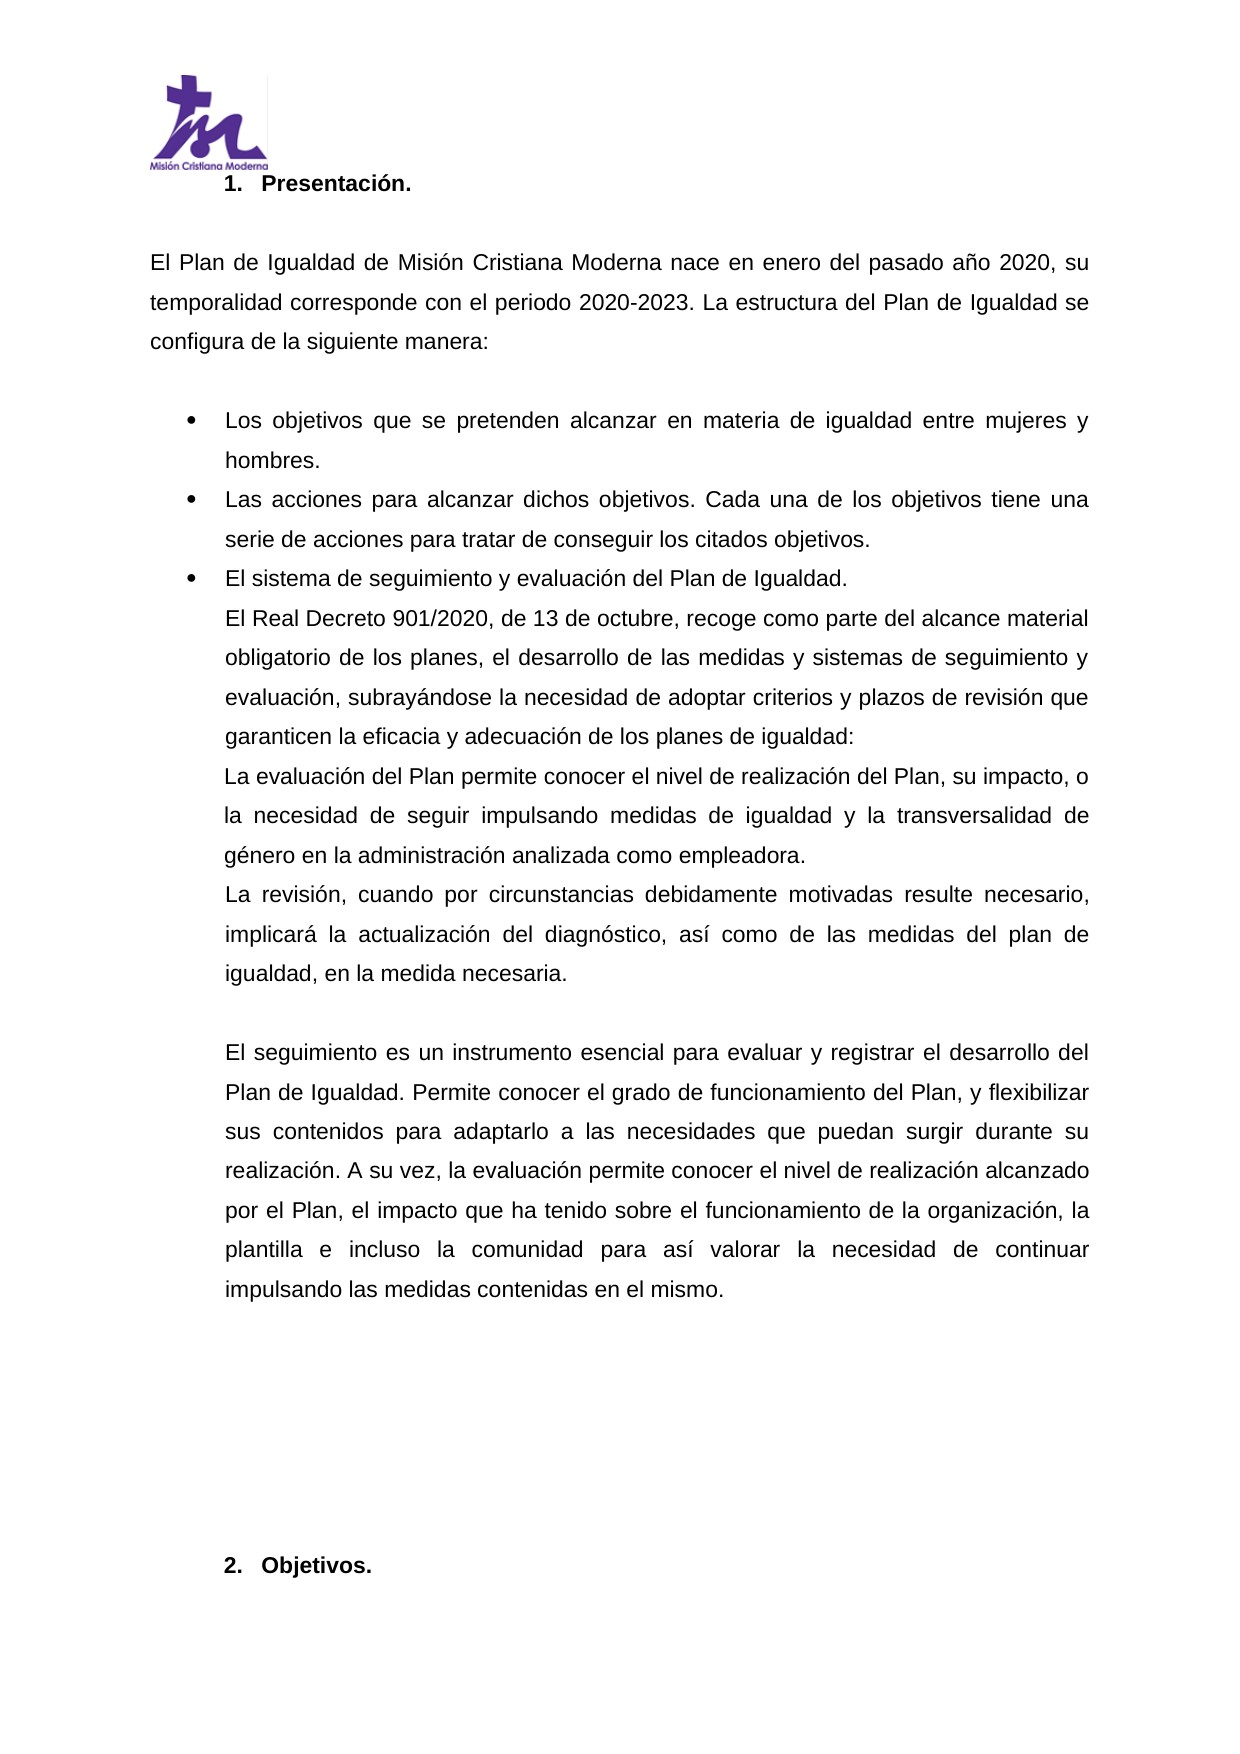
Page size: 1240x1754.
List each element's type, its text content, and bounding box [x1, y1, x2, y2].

text La evaluación del Plan permite conocer el nivel de realización del Plan, su impacto, o la necesidad de seguir impulsando medidas de igualdad y la transversalidad de género en la administración analizada como empleadora. [224, 763, 1090, 868]
text El seguimiento es un instrumento esencial para evaluar y registrar el desarrollo del Plan de Igualdad. Permite conocer el grado de funcionamiento del Plan, y flexibilizar sus contenidos para adaptarlo a las necesidades que puedan surgir durante su realización. A su vez, la evaluación permite conocer el nivel de realización alcanzado por el Plan, el impacto que ha tenido sobre el funcionamiento de la organización, la plantilla e incluso la comunidad para así valorar la necesidad de continuar impulsando las medidas contenidas en el mismo. [225, 1039, 1090, 1302]
list Presentación. [224, 170, 1090, 197]
text El Plan de Igualdad de Misión Cristiana Moderna nace en enero del pasado año 2020, su temporalidad corresponde con el periodo 2020-2023. La estructura del Plan de Igualdad se configura de la siguiente manera: [150, 249, 1090, 355]
list Los objetivos que se pretenden alcanzar en materia de igualdad entre mujeres y hombres. [187, 407, 1090, 473]
list El sistema de seguimiento y evaluación del Plan de Igualdad. [187, 565, 1090, 592]
text El Real Decreto 901/2020, de 13 de octubre, recoge como parte del alcance material obligatorio de los planes, el desarrollo de las medidas y sistemas de seguimiento y evaluación, subrayándose la necesidad de adoptar criterios y plazos de revisión que garanticen la eficacia y adecuación de los planes de igualdad: [225, 605, 1090, 749]
list Las acciones para alcanzar dichos objetivos. Cada una de los objetivos tiene una serie de acciones para tratar de conseguir los citados objetivos. [187, 486, 1090, 552]
text La revisión, cuando por circunstancias debidamente motivadas resulte necesario, implicará la actualización del diagnóstico, así como de las medidas del plan de igualdad, en la medida necesaria. [225, 881, 1090, 986]
list Objetivos. [224, 1552, 1090, 1578]
